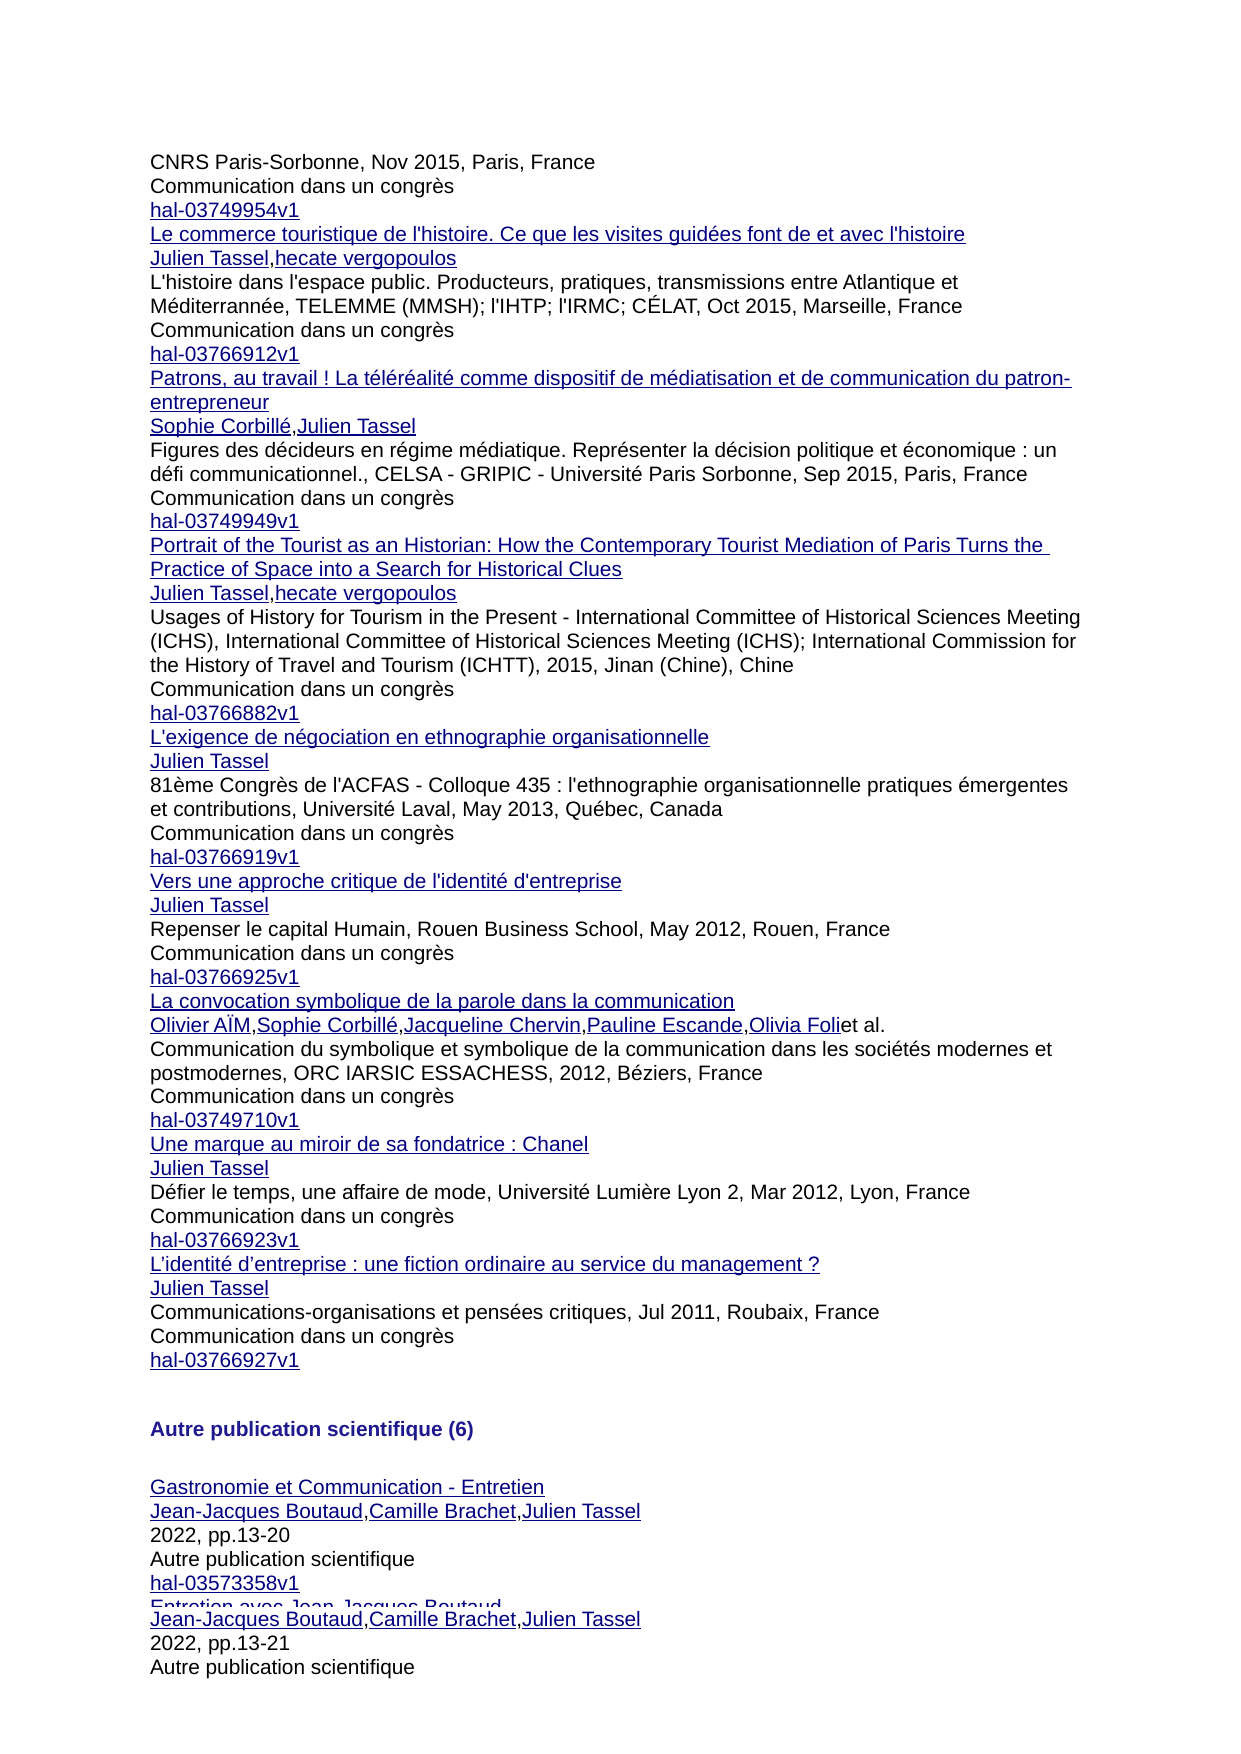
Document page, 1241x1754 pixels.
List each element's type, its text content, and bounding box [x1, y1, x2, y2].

table_cell L'assiette et le champ. La gastronomie parisienne, le terroir d'île-de-France et le Grand Paris Sophie Corbillé,Julien Tassel Journée d'études le Grand Paris qui Mange, Institut des Sciences de la Communication (ISCC), CNRS Paris-Sorbonne, Nov 2015, Paris, France Communication dans un congrès hal-03749954v1 [150, 150, 1090, 222]
table_cell L'exigence de négociation en ethnographie organisationnelle Julien Tassel 81ème Congrès de l'ACFAS - Colloque 435 : l'ethnographie organisationnelle pratiques émergentes et contributions, Université Laval, May 2013, Québec, Canada Communication dans un congrès hal-03766919v1 [150, 725, 1090, 869]
table_cell Vers une approche critique de l'identité d'entreprise Julien Tassel Repenser le capital Humain, Rouen Business School, May 2012, Rouen, France Communication dans un congrès hal-03766925v1 [150, 869, 1090, 988]
table_cell Patrons, au travail ! La téléréalité comme dispositif de médiatisation et de communication du patron-entrepreneur Sophie Corbillé,Julien Tassel Figures des décideurs en régime médiatique. Représenter la décision politique et économique : un défi communicationnel., CELSA - GRIPIC - Université Paris Sorbonne, Sep 2015, Paris, France Communication dans un congrès hal-03749949v1 [150, 366, 1090, 533]
table_cell Le commerce touristique de l'histoire. Ce que les visites guidées font de et avec l'histoire Julien Tassel,hecate vergopoulos L'histoire dans l'espace public. Producteurs, pratiques, transmissions entre Atlantique et Méditerrannée, TELEMME (MMSH); l'IHTP; l'IRMC; CÉLAT, Oct 2015, Marseille, France Communication dans un congrès hal-03766912v1 [150, 222, 1090, 366]
table_cell Une marque au miroir de sa fondatrice : Chanel Julien Tassel Défier le temps, une affaire de mode, Université Lumière Lyon 2, Mar 2012, Lyon, France Communication dans un congrès hal-03766923v1 [150, 1132, 1090, 1252]
table_cell Entretien avec Jean-Jacques Boutaud Jean-Jacques Boutaud,Camille Brachet,Julien Tassel 2022, pp.13-21 Autre publication scientifique [150, 1595, 1090, 1679]
subtitle Autre publication scientifique (6) [150, 1417, 1090, 1441]
table_cell L’identité d’entreprise : une fiction ordinaire au service du management ? Julien Tassel Communications-organisations et pensées critiques, Jul 2011, Roubaix, France Communication dans un congrès hal-03766927v1 [150, 1252, 1090, 1372]
table_cell Portrait of the Tourist as an Historian: How the Contemporary Tourist Mediation of Paris Turns the Practice of Space into a Search for Historical Clues Julien Tassel,hecate vergopoulos Usages of History for Tourism in the Present - International Committee of Historical Sciences Meeting (ICHS), International Committee of Historical Sciences Meeting (ICHS); International Commission for the History of Travel and Tourism (ICHTT), 2015, Jinan (Chine), Chine Communication dans un congrès hal-03766882v1 [150, 533, 1090, 725]
table_header Gastronomie et Communication - Entretien Jean-Jacques Boutaud,Camille Brachet,Julien Tassel 2022, pp.13-20 Autre publication scientifique hal-03573358v1 [150, 1475, 1090, 1595]
table_cell La convocation symbolique de la parole dans la communication Olivier AÏM,Sophie Corbillé,Jacqueline Chervin,Pauline Escande,Olivia Foliet al. Communication du symbolique et symbolique de la communication dans les sociétés modernes et postmodernes, ORC IARSIC ESSACHESS, 2012, Béziers, France Communication dans un congrès hal-03749710v1 [150, 989, 1090, 1132]
